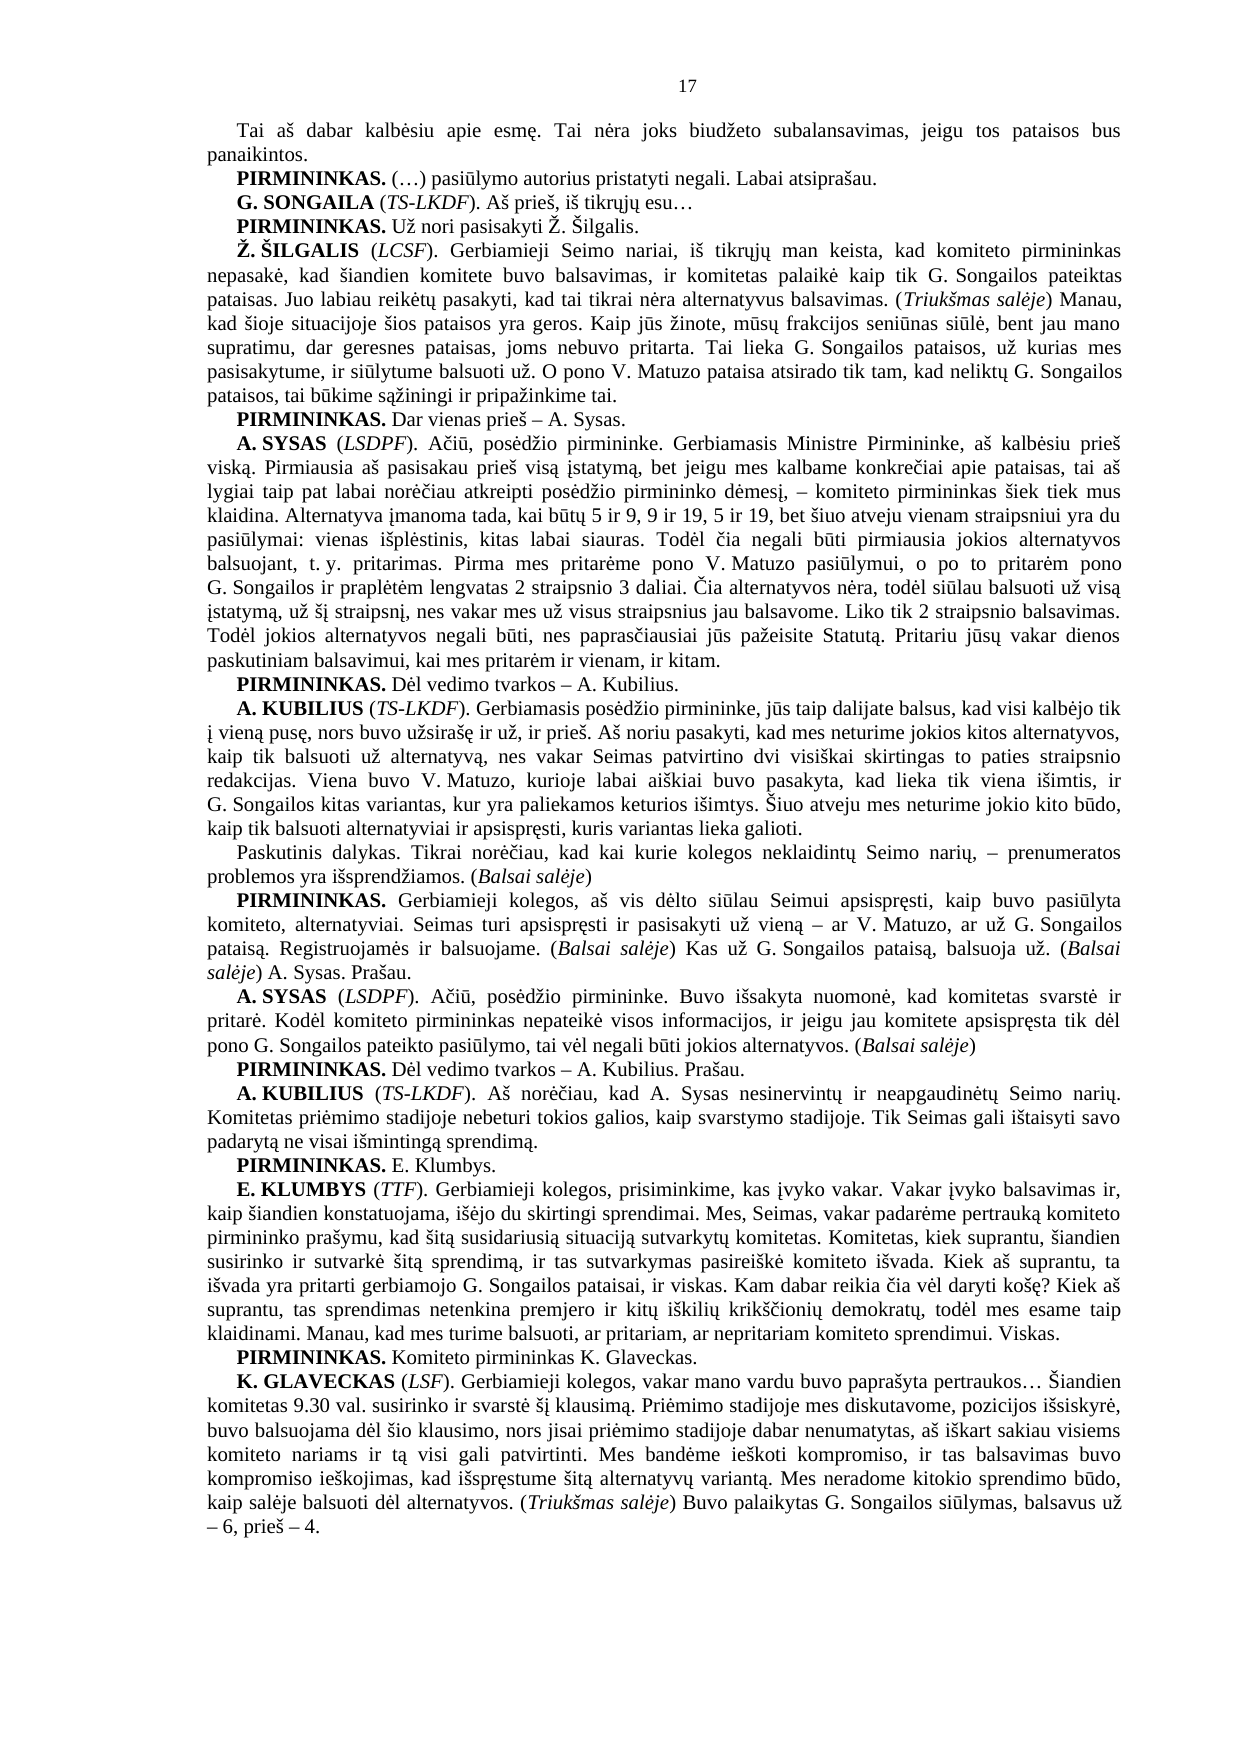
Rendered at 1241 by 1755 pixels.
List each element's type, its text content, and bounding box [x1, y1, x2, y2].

text Paskutinis dalykas. Tikrai norėčiau, kad kai kurie kolegos neklaidintų Seimo narių, – prenumeratos problemos yra išsprendžiamos. (Balsai salėje) [207, 840, 1122, 888]
text PIRMININKAS. Komiteto pirmininkas K. Glaveckas. [207, 1345, 1122, 1369]
text A. KUBILIUS (TS-LKDF). Aš norėčiau, kad A. Sysas nesinervintų ir neapgaudinėtų Seimo narių. Komitetas priėmimo stadijoje nebeturi tokios galios, kaip svarstymo stadijoje. Tik Seimas gali ištaisyti savo padarytą ne visai išmintingą sprendimą. [207, 1081, 1122, 1153]
text PIRMININKAS. Dėl vedimo tvarkos – A. Kubilius. Prašau. [207, 1057, 1122, 1081]
text A. SYSAS (LSDPF). Ačiū, posėdžio pirmininke. Gerbiamasis Ministre Pirmininke, aš kalbėsiu prieš viską. Pirmiausia aš pasisakau prieš visą įstatymą, bet jeigu mes kalbame konkrečiai apie pataisas, tai aš lygiai taip pat labai norėčiau atkreipti posėdžio pirmininko dėmesį, – komiteto pirmininkas šiek tiek mus klaidina. Alternatyva įmanoma tada, kai būtų 5 ir 9, 9 ir 19, 5 ir 19, bet šiuo atveju vienam straipsniui yra du pasiūlymai: vienas išplėstinis, kitas labai siauras. Todėl čia negali būti pirmiausia jokios alternatyvos balsuojant, t. y. pritarimas. Pirma mes pritarėme pono V. Matuzo pasiūlymui, o po to pritarėm pono G. Songailos ir praplėtėm lengvatas 2 straipsnio 3 daliai. Čia alternatyvos nėra, todėl siūlau balsuoti už visą įstatymą, už šį straipsnį, nes vakar mes už visus straipsnius jau balsavome. Liko tik 2 straipsnio balsavimas. Todėl jokios alternatyvos negali būti, nes paprasčiausiai jūs pažeisite Statutą. Pritariu jūsų vakar dienos paskutiniam balsavimui, kai mes pritarėm ir vienam, ir kitam. [207, 431, 1122, 672]
text PIRMININKAS. Dėl vedimo tvarkos – A. Kubilius. [207, 672, 1122, 696]
text PIRMININKAS. (…) pasiūlymo autorius pristatyti negali. Labai atsiprašau. [207, 166, 1122, 190]
text PIRMININKAS. Gerbiamieji kolegos, aš vis dėlto siūlau Seimui apsispręsti, kaip buvo pasiūlyta komiteto, alternatyviai. Seimas turi apsispręsti ir pasisakyti už vieną – ar V. Matuzo, ar už G. Songailos pataisą. Registruojamės ir balsuojame. (Balsai salėje) Kas už G. Songailos pataisą, balsuoja už. (Balsai salėje) A. Sysas. Prašau. [207, 888, 1122, 984]
text E. KLUMBYS (TTF). Gerbiamieji kolegos, prisiminkime, kas įvyko vakar. Vakar įvyko balsavimas ir, kaip šiandien konstatuojama, išėjo du skirtingi sprendimai. Mes, Seimas, vakar padarėme pertrauką komiteto pirmininko prašymu, kad šitą susidariusią situaciją sutvarkytų komitetas. Komitetas, kiek suprantu, šiandien susirinko ir sutvarkė šitą sprendimą, ir tas sutvarkymas pasireiškė komiteto išvada. Kiek aš suprantu, ta išvada yra pritarti gerbiamojo G. Songailos pataisai, ir viskas. Kam dabar reikia čia vėl daryti košę? Kiek aš suprantu, tas sprendimas netenkina premjero ir kitų iškilių krikščionių demokratų, todėl mes esame taip klaidinami. Manau, kad mes turime balsuoti, ar pritariam, ar nepritariam komiteto sprendimui. Viskas. [207, 1177, 1122, 1345]
text PIRMININKAS. Dar vienas prieš – A. Sysas. [207, 407, 1122, 431]
text Tai aš dabar kalbėsiu apie esmę. Tai nėra joks biudžeto subalansavimas, jeigu tos pataisos bus panaikintos. [207, 118, 1122, 166]
text A. SYSAS (LSDPF). Ačiū, posėdžio pirmininke. Buvo išsakyta nuomonė, kad komitetas svarstė ir pritarė. Kodėl komiteto pirmininkas nepateikė visos informacijos, ir jeigu jau komitete apsispręsta tik dėl pono G. Songailos pateikto pasiūlymo, tai vėl negali būti jokios alternatyvos. (Balsai salėje) [207, 984, 1122, 1057]
text K. GLAVECKAS (LSF). Gerbiamieji kolegos, vakar mano vardu buvo paprašyta pertraukos… Šiandien komitetas 9.30 val. susirinko ir svarstė šį klausimą. Priėmimo stadijoje mes diskutavome, pozicijos išsiskyrė, buvo balsuojama dėl šio klausimo, nors jisai priėmimo stadijoje dabar nenumatytas, aš iškart sakiau visiems komiteto nariams ir tą visi gali patvirtinti. Mes bandėme ieškoti kompromiso, ir tas balsavimas buvo kompromiso ieškojimas, kad išspręstume šitą alternatyvų variantą. Mes neradome kitokio sprendimo būdo, kaip salėje balsuoti dėl alternatyvos. (Triukšmas salėje) Buvo palaikytas G. Songailos siūlymas, balsavus už – 6, prieš – 4. [207, 1369, 1122, 1538]
text G. SONGAILA (TS-LKDF). Aš prieš, iš tikrųjų esu… [207, 190, 1122, 214]
text PIRMININKAS. Už nori pasisakyti Ž. Šilgalis. [207, 214, 1122, 238]
text Ž. ŠILGALIS (LCSF). Gerbiamieji Seimo nariai, iš tikrųjų man keista, kad komiteto pirmininkas nepasakė, kad šiandien komitete buvo balsavimas, ir komitetas palaikė kaip tik G. Songailos pateiktas pataisas. Juo labiau reikėtų pasakyti, kad tai tikrai nėra alternatyvus balsavimas. (Triukšmas salėje) Manau, kad šioje situacijoje šios pataisos yra geros. Kaip jūs žinote, mūsų frakcijos seniūnas siūlė, bent jau mano supratimu, dar geresnes pataisas, joms nebuvo pritarta. Tai lieka G. Songailos pataisos, už kurias mes pasisakytume, ir siūlytume balsuoti už. O pono V. Matuzo pataisa atsirado tik tam, kad neliktų G. Songailos pataisos, tai būkime sąžiningi ir pripažinkime tai. [207, 238, 1122, 407]
text A. KUBILIUS (TS-LKDF). Gerbiamasis posėdžio pirmininke, jūs taip dalijate balsus, kad visi kalbėjo tik į vieną pusę, nors buvo užsirašę ir už, ir prieš. Aš noriu pasakyti, kad mes neturime jokios kitos alternatyvos, kaip tik balsuoti už alternatyvą, nes vakar Seimas patvirtino dvi visiškai skirtingas to paties straipsnio redakcijas. Viena buvo V. Matuzo, kurioje labai aiškiai buvo pasakyta, kad lieka tik viena išimtis, ir G. Songailos kitas variantas, kur yra paliekamos keturios išimtys. Šiuo atveju mes neturime jokio kito būdo, kaip tik balsuoti alternatyviai ir apsispręsti, kuris variantas lieka galioti. [207, 696, 1122, 840]
text PIRMININKAS. E. Klumbys. [207, 1153, 1122, 1177]
